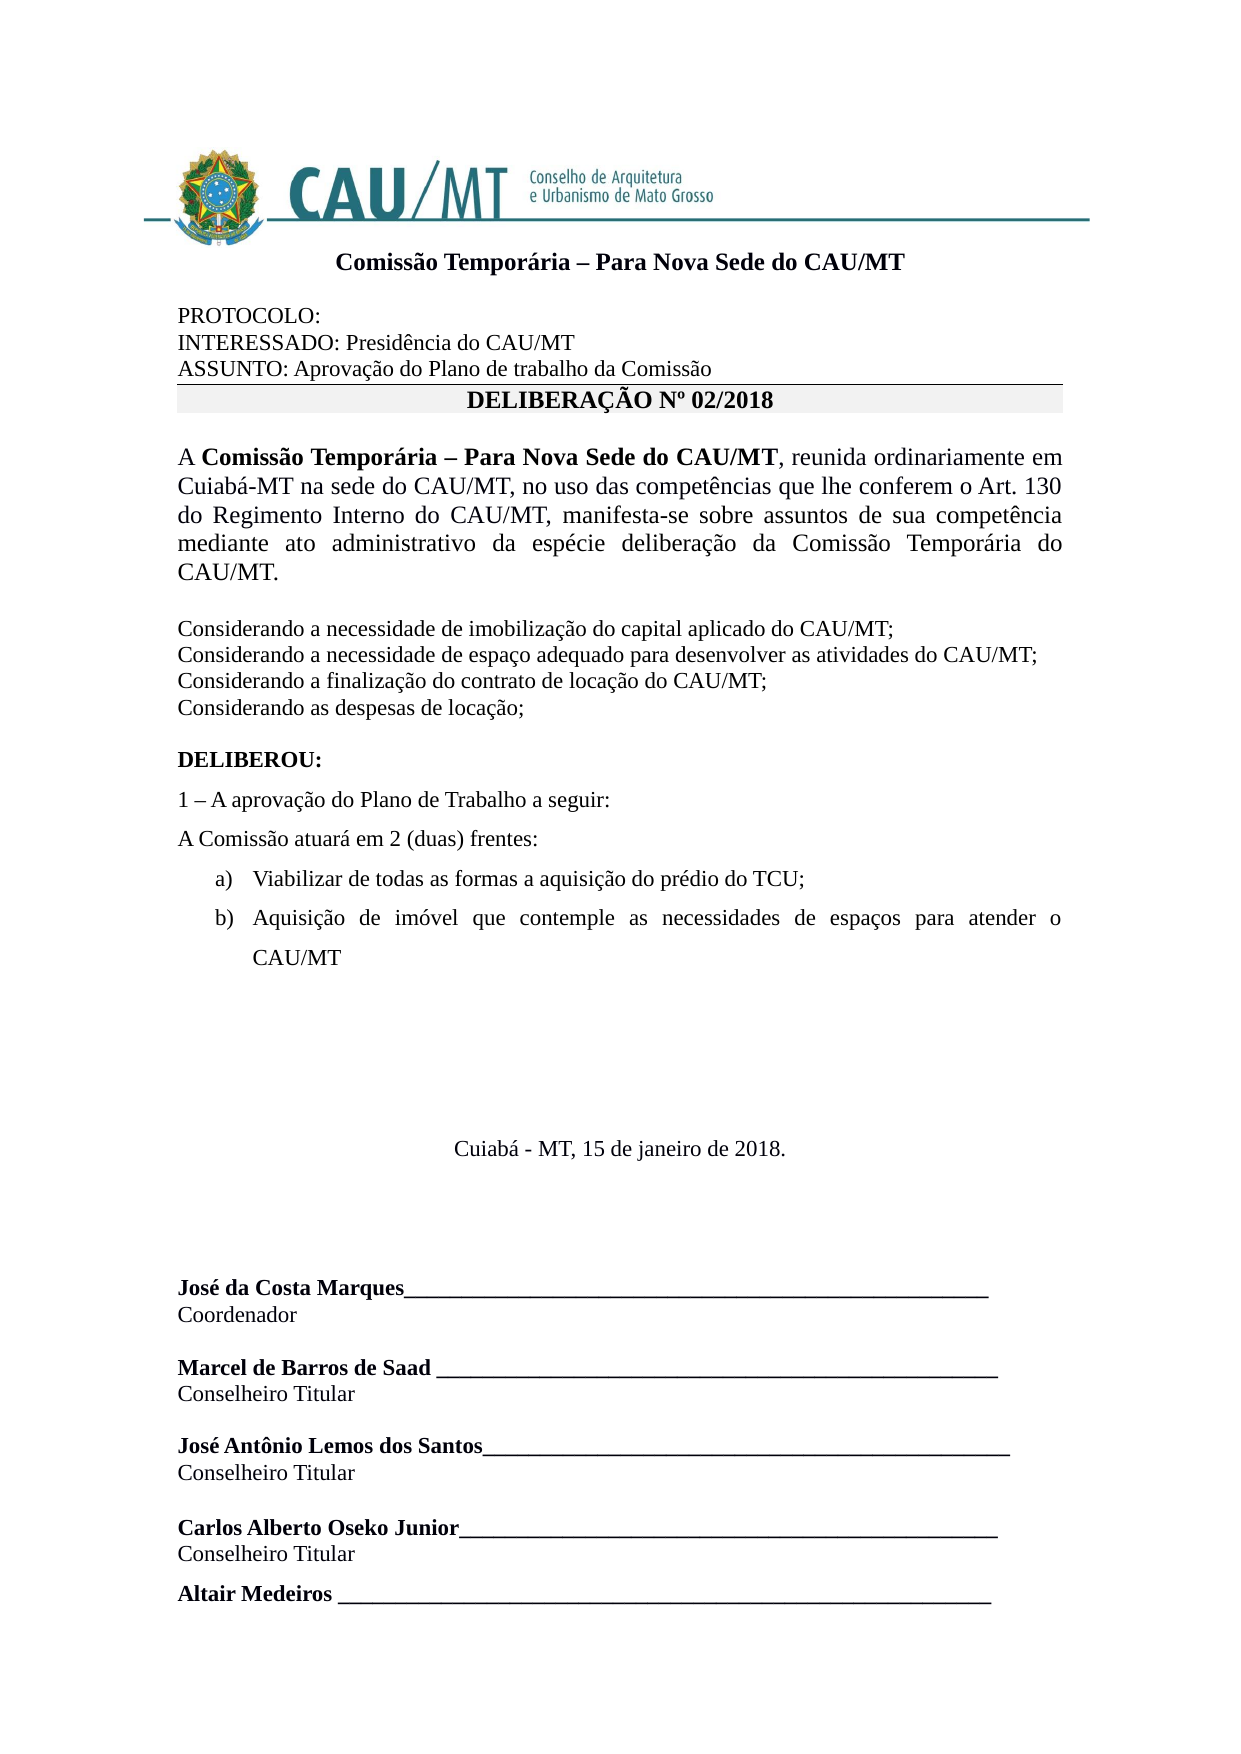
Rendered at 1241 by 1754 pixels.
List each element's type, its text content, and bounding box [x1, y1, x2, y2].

text Cuiabá - MT, 15 de janeiro de 2018. [177, 1136, 1063, 1162]
text Carlos Alberto Oseko Junior_______________________________________________ [177, 1514, 1063, 1540]
text Coordenador [177, 1301, 1063, 1327]
text DELIBERAÇÃO Nº 02/2018 [177, 385, 1063, 413]
text A Comissão atuará em 2 (duas) frentes: [177, 826, 1063, 852]
text 1 – A aprovação do Plano de Trabalho a seguir: [177, 786, 1063, 812]
text José Antônio Lemos dos Santos______________________________________________ [177, 1433, 1063, 1459]
list Viabilizar de todas as formas a aquisição do prédio do TCU; [215, 865, 1063, 891]
text Considerando a necessidade de imobilização do capital aplicado do CAU/MT; [177, 615, 1063, 641]
text DELIBEROU: [177, 747, 1063, 773]
text ASSUNTO: Aprovação do Plano de trabalho da Comissão [177, 352, 1063, 384]
text Conselheiro Titular [177, 1459, 1063, 1485]
text Conselheiro Titular [177, 1540, 1063, 1567]
text A Comissão Temporária – Para Nova Sede do CAU/MT, reunida ordinariamente em Cuiabá-MT na sede do CAU/MT, no uso das competências que lhe conferem o Art. 130 do Regimento Interno do CAU/MT, manifesta-se sobre assuntos de sua competência mediante ato administrativo da espécie deliberação da Comissão Temporária do CAU/MT. [177, 442, 1063, 586]
text Comissão Temporária – Para Nova Sede do CAU/MT [177, 248, 1063, 276]
text Considerando a necessidade de espaço adequado para desenvolver as atividades do CAU/MT; [177, 641, 1063, 667]
text PROTOCOLO: [177, 303, 1063, 329]
text Conselheiro Titular [177, 1380, 1063, 1406]
text Considerando a finalização do contrato de locação do CAU/MT; [177, 667, 1063, 694]
text INTERESSADO: Presidência do CAU/MT [177, 329, 1063, 352]
text José da Costa Marques___________________________________________________ [177, 1274, 1063, 1301]
text Altair Medeiros _________________________________________________________ [177, 1580, 1063, 1606]
text Marcel de Barros de Saad _________________________________________________ [177, 1353, 1063, 1380]
list Aquisição de imóvel que contemple as necessidades de espaços para atender o CAU/MT [215, 904, 1063, 970]
text Considerando as despesas de locação; [177, 694, 1063, 720]
